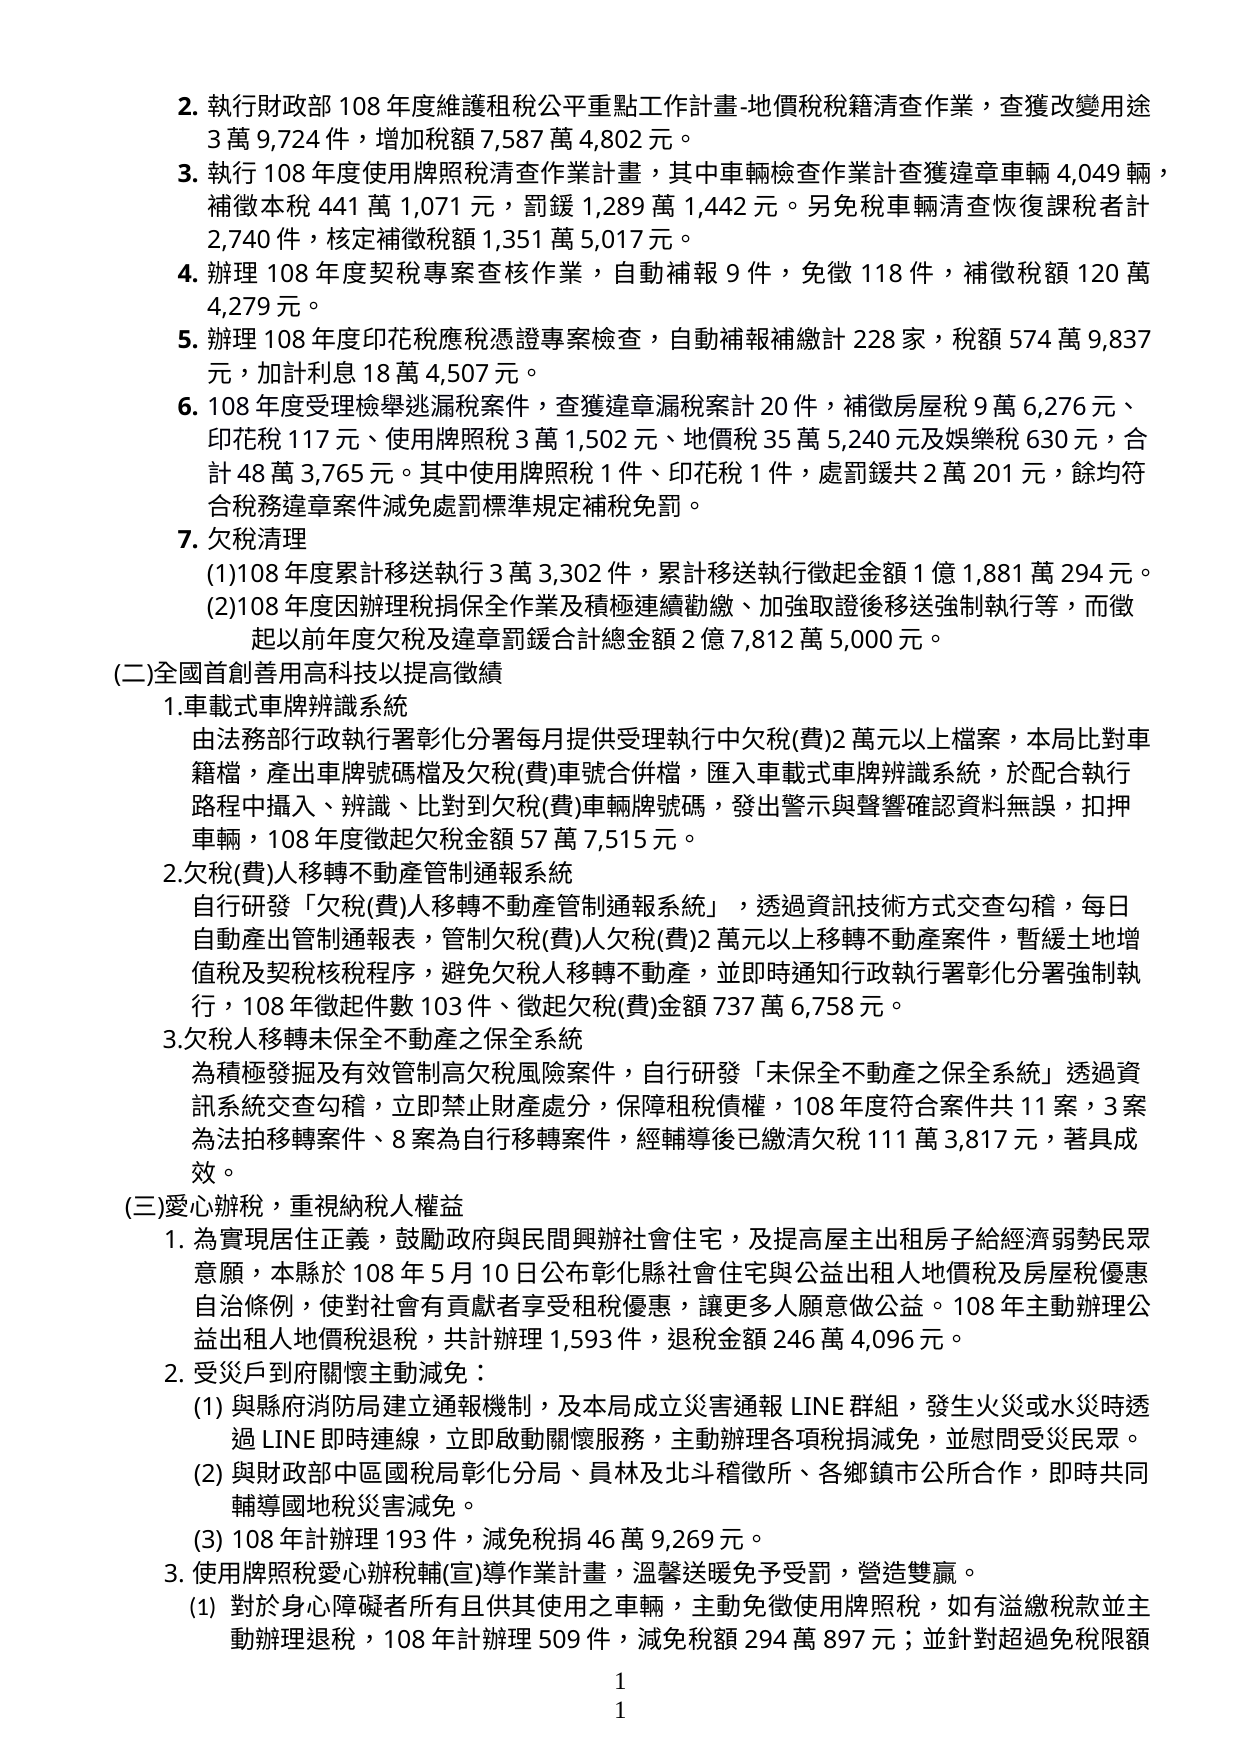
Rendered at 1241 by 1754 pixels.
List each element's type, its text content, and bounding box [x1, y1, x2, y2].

text (三)愛心辦稅，重視納稅人權益 [118, 1189, 1152, 1222]
list 辦理108年度印花稅應稅憑證專案檢查，自動補報補繳計228家，稅額574萬9,837元，加計利息18萬4,507元。 [177, 322, 1152, 389]
text (1)108年度累計移送執行3萬3,302件，累計移送執行徵起金額1億1,881萬294元。 [207, 555, 1152, 589]
text 為積極發掘及有效管制高欠稅風險案件，自行研發「未保全不動產之保全系統」透過資訊系統交查勾稽，立即禁止財產處分，保障租稅債權，108年度符合案件共11案，3案為法拍移轉案件、8案為自行移轉案件，經輔導後已繳清欠稅111萬3,817元，著具成效。 [192, 1055, 1152, 1189]
list 與財政部中區國稅局彰化分局、員林及北斗稽徵所、各鄉鎮市公所合作，即時共同輔導國地稅災害減免。 [193, 1455, 1152, 1522]
text (二)全國首創善用高科技以提高徵績 [89, 655, 1152, 689]
list 108年計辦理193件，減免稅捐46萬9,269元。 [193, 1522, 1152, 1555]
list 108年度受理檢舉逃漏稅案件，查獲違章漏稅案計20件，補徵房屋稅9萬6,276元、印花稅117元、使用牌照稅3萬1,502元、地價稅35萬5,240元及娛樂稅630元，合計48萬3,765元。其中使用牌照稅1件、印花稅1件，處罰鍰共2萬201 元，餘均符合稅務違章案件減免處罰標準規定補稅免罰。 [177, 389, 1152, 522]
text 3.欠稅人移轉未保全不動產之保全系統 [162, 1022, 1152, 1055]
list 辦理108年度契稅專案查核作業，自動補報9件，免徵118件，補徵稅額120萬4,279元。 [177, 255, 1152, 322]
list 執行財政部108年度維護租稅公平重點工作計畫-地價稅稅籍清查作業，查獲改變用途3萬9,724件，增加稅額7,587萬4,802元。 [177, 89, 1152, 155]
list 欠稅清理 [177, 522, 1152, 555]
list 為實現居住正義，鼓勵政府與民間興辦社會住宅，及提高屋主出租房子給經濟弱勢民眾意願，本縣於108年5月10日公布彰化縣社會住宅與公益出租人地價稅及房屋稅優惠自治條例，使對社會有貢獻者享受租稅優惠，讓更多人願意做公益。108年主動辦理公益出租人地價稅退稅，共計辦理1,593件，退稅金額246萬4,096元。 [164, 1222, 1152, 1355]
text 2.欠稅(費)人移轉不動產管制通報系統 [162, 855, 1152, 889]
text (2)108年度因辦理稅捐保全作業及積極連續勸繳、加強取證後移送強制執行等，而徵起以前年度欠稅及違章罰鍰合計總金額2億7,812萬5,000元。 [207, 589, 1152, 655]
list 對於身心障礙者所有且供其使用之車輛，主動免徵使用牌照稅，如有溢繳稅款並主動辦理退稅，108年計辦理509件，減免稅額294萬897元；並針對超過免稅限額 [188, 1589, 1152, 1655]
list 與縣府消防局建立通報機制，及本局成立災害通報LINE群組，發生火災或水災時透過LINE即時連線，立即啟動關懷服務，主動辦理各項稅捐減免，並慰問受災民眾。 [193, 1389, 1152, 1455]
list 執行108年度使用牌照稅清查作業計畫，其中車輛檢查作業計查獲違章車輛4,049輛，補徵本稅441萬1,071元，罰鍰1,289萬1,442元。另免稅車輛清查恢復課稅者計2,740件，核定補徵稅額1,351萬5,017元。 [177, 155, 1152, 255]
text 1.車載式車牌辨識系統 [162, 689, 1152, 722]
text 由法務部行政執行署彰化分署每月提供受理執行中欠稅(費)2萬元以上檔案，本局比對車籍檔，產出車牌號碼檔及欠稅(費)車號合倂檔，匯入車載式車牌辨識系統，於配合執行路程中攝入、辨識、比對到欠稅(費)車輛牌號碼，發出警示與聲響確認資料無誤，扣押車輛，108年度徵起欠稅金額57萬7,515元。 [192, 722, 1152, 855]
list 受災戶到府關懷主動減免： [164, 1355, 1152, 1389]
text 自行研發「欠稅(費)人移轉不動產管制通報系統」，透過資訊技術方式交查勾稽，每日自動產出管制通報表，管制欠稅(費)人欠稅(費)2萬元以上移轉不動產案件，暫緩土地增值稅及契稅核稅程序，避免欠稅人移轉不動產，並即時通知行政執行署彰化分署強制執行，108年徵起件數103件、徵起欠稅(費)金額737萬6,758元。 [192, 889, 1152, 1022]
list 使用牌照稅愛心辦稅輔(宣)導作業計畫，溫馨送暖免予受罰，營造雙贏。 [164, 1555, 1152, 1589]
